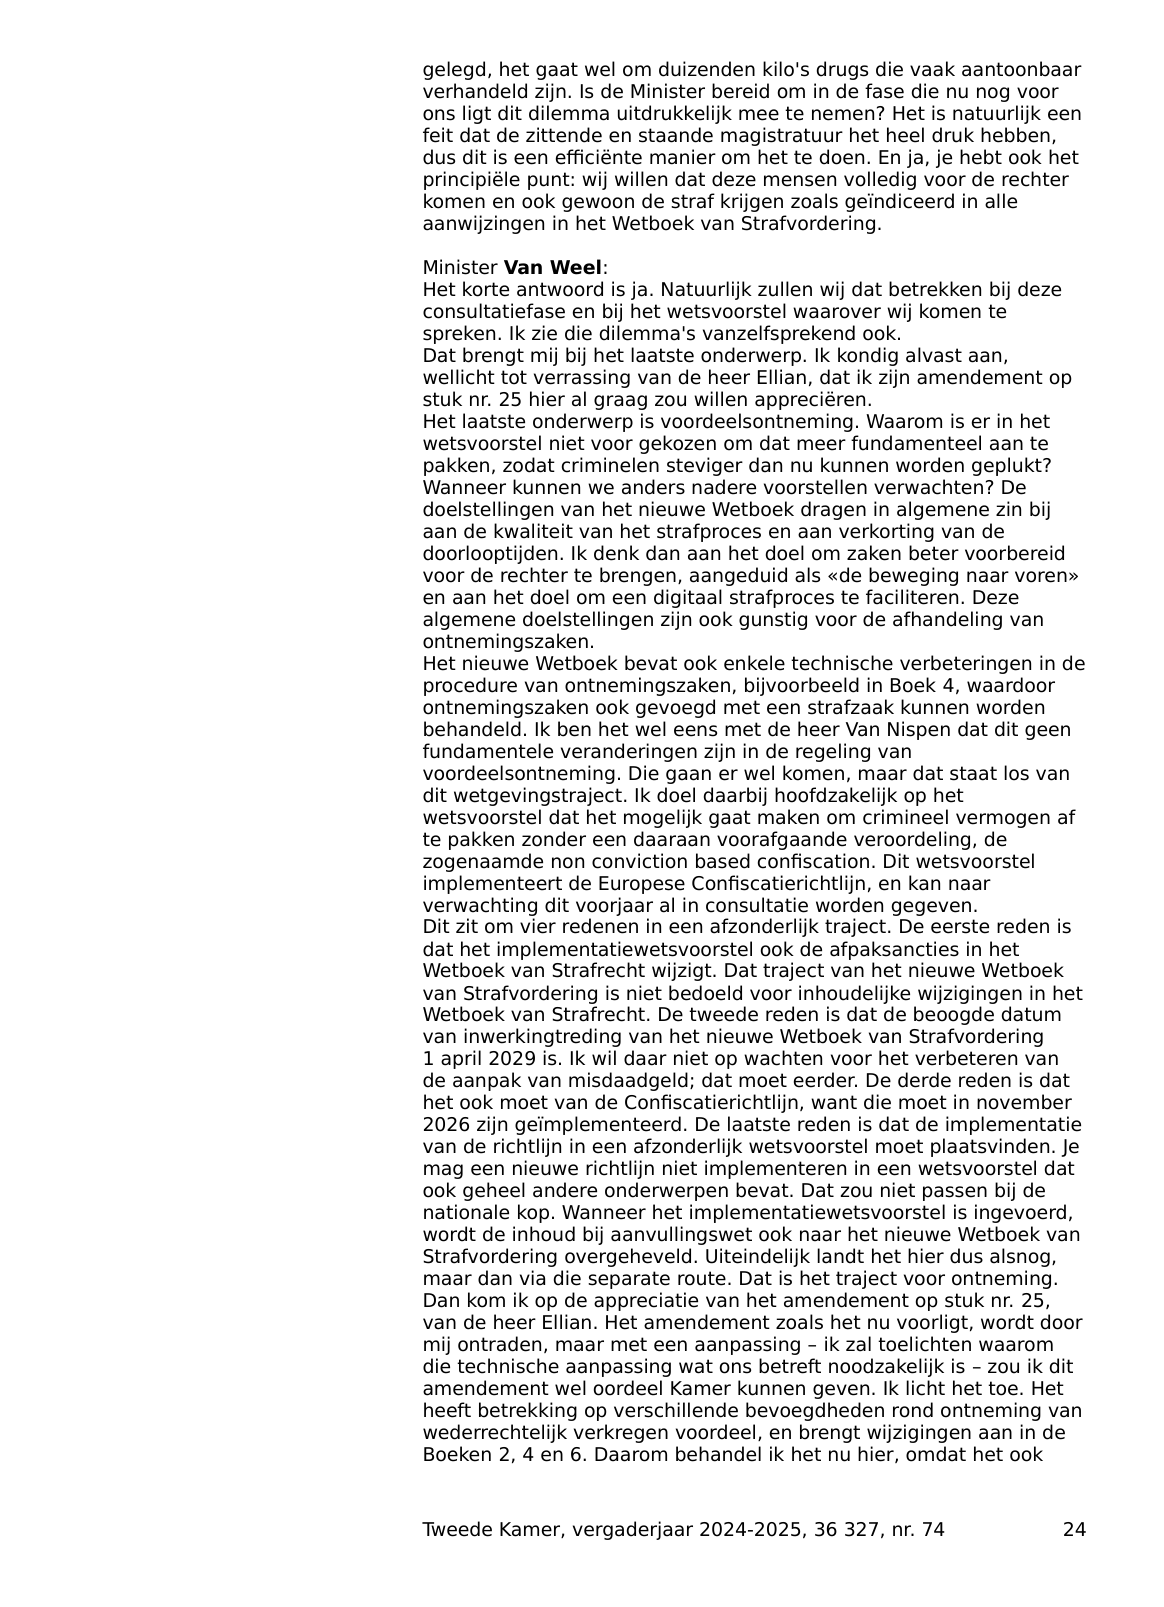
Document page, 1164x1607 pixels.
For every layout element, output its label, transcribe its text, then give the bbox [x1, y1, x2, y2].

text Dan kom ik op de appreciatie van het amendement op stuk nr. 25, van de heer Ellian. Het amendement zoals het nu voorligt, wordt door mij ontraden, maar met een aanpassing – ik zal toelichten waarom die technische aanpassing wat ons betreft noodzakelijk is – zou ik dit amendement wel oordeel Kamer kunnen geven. Ik licht het toe. Het heeft betrekking op verschillende bevoegdheden rond ontneming van wederrechtelijk verkregen voordeel, en brengt wijzigingen aan in de Boeken 2, 4 en 6. Daarom behandel ik het nu hier, omdat het ook [422, 1290, 1087, 1466]
text gelegd, het gaat wel om duizenden kilo's drugs die vaak aantoonbaar verhandeld zijn. Is de Minister bereid om in de fase die nu nog voor ons ligt dit dilemma uitdrukkelijk mee te nemen? Het is natuurlijk een feit dat de zittende en staande magistratuur het heel druk hebben, dus dit is een efficiënte manier om het te doen. En ja, je hebt ook het principiële punt: wij willen dat deze mensen volledig voor de rechter komen en ook gewoon de straf krijgen zoals geïndiceerd in alle aanwijzingen in het Wetboek van Strafvordering. [422, 59, 1087, 235]
text Het nieuwe Wetboek bevat ook enkele technische verbeteringen in de procedure van ontnemingszaken, bijvoorbeeld in Boek 4, waardoor ontnemingszaken ook gevoegd met een strafzaak kunnen worden behandeld. Ik ben het wel eens met de heer Van Nispen dat dit geen fundamentele veranderingen zijn in de regeling van voordeelsontneming. Die gaan er wel komen, maar dat staat los van dit wetgevingstraject. Ik doel daarbij hoofdzakelijk op het wetsvoorstel dat het mogelijk gaat maken om crimineel vermogen af te pakken zonder een daaraan voorafgaande veroordeling, de zogenaamde non conviction based confiscation. Dit wetsvoorstel implementeert de Europese Confiscatierichtlijn, en kan naar verwachting dit voorjaar al in consultatie worden gegeven. [422, 653, 1087, 916]
text Het korte antwoord is ja. Natuurlijk zullen wij dat betrekken bij deze consultatiefase en bij het wetsvoorstel waarover wij komen te spreken. Ik zie die dilemma's vanzelfsprekend ook. [422, 279, 1087, 345]
text Dat brengt mij bij het laatste onderwerp. Ik kondig alvast aan, wellicht tot verrassing van de heer Ellian, dat ik zijn amendement op stuk nr. 25 hier al graag zou willen appreciëren. [422, 345, 1087, 411]
text Het laatste onderwerp is voordeelsontneming. Waarom is er in het wetsvoorstel niet voor gekozen om dat meer fundamenteel aan te pakken, zodat criminelen steviger dan nu kunnen worden geplukt? Wanneer kunnen we anders nadere voorstellen verwachten? De doelstellingen van het nieuwe Wetboek dragen in algemene zin bij aan de kwaliteit van het strafproces en aan verkorting van de doorlooptijden. Ik denk dan aan het doel om zaken beter voorbereid voor de rechter te brengen, aangeduid als «de beweging naar voren» en aan het doel om een digitaal strafproces te faciliteren. Deze algemene doelstellingen zijn ook gunstig voor de afhandeling van ontnemingszaken. [422, 411, 1087, 653]
text Minister Van Weel: [422, 257, 1087, 279]
text Dit zit om vier redenen in een afzonderlijk traject. De eerste reden is dat het implementatiewetsvoorstel ook de afpaksancties in het Wetboek van Strafrecht wijzigt. Dat traject van het nieuwe Wetboek van Strafvordering is niet bedoeld voor inhoudelijke wijzigingen in het Wetboek van Strafrecht. De tweede reden is dat de beoogde datum van inwerkingtreding van het nieuwe Wetboek van Strafvordering 1 april 2029 is. Ik wil daar niet op wachten voor het verbeteren van de aanpak van misdaadgeld; dat moet eerder. De derde reden is dat het ook moet van de Confiscatierichtlijn, want die moet in november 2026 zijn geïmplementeerd. De laatste reden is dat de implementatie van de richtlijn in een afzonderlijk wetsvoorstel moet plaatsvinden. Je mag een nieuwe richtlijn niet implementeren in een wetsvoorstel dat ook geheel andere onderwerpen bevat. Dat zou niet passen bij de nationale kop. Wanneer het implementatiewetsvoorstel is ingevoerd, wordt de inhoud bij aanvullingswet ook naar het nieuwe Wetboek van Strafvordering overgeheveld. Uiteindelijk landt het hier dus alsnog, maar dan via die separate route. Dat is het traject voor ontneming. [422, 916, 1087, 1290]
